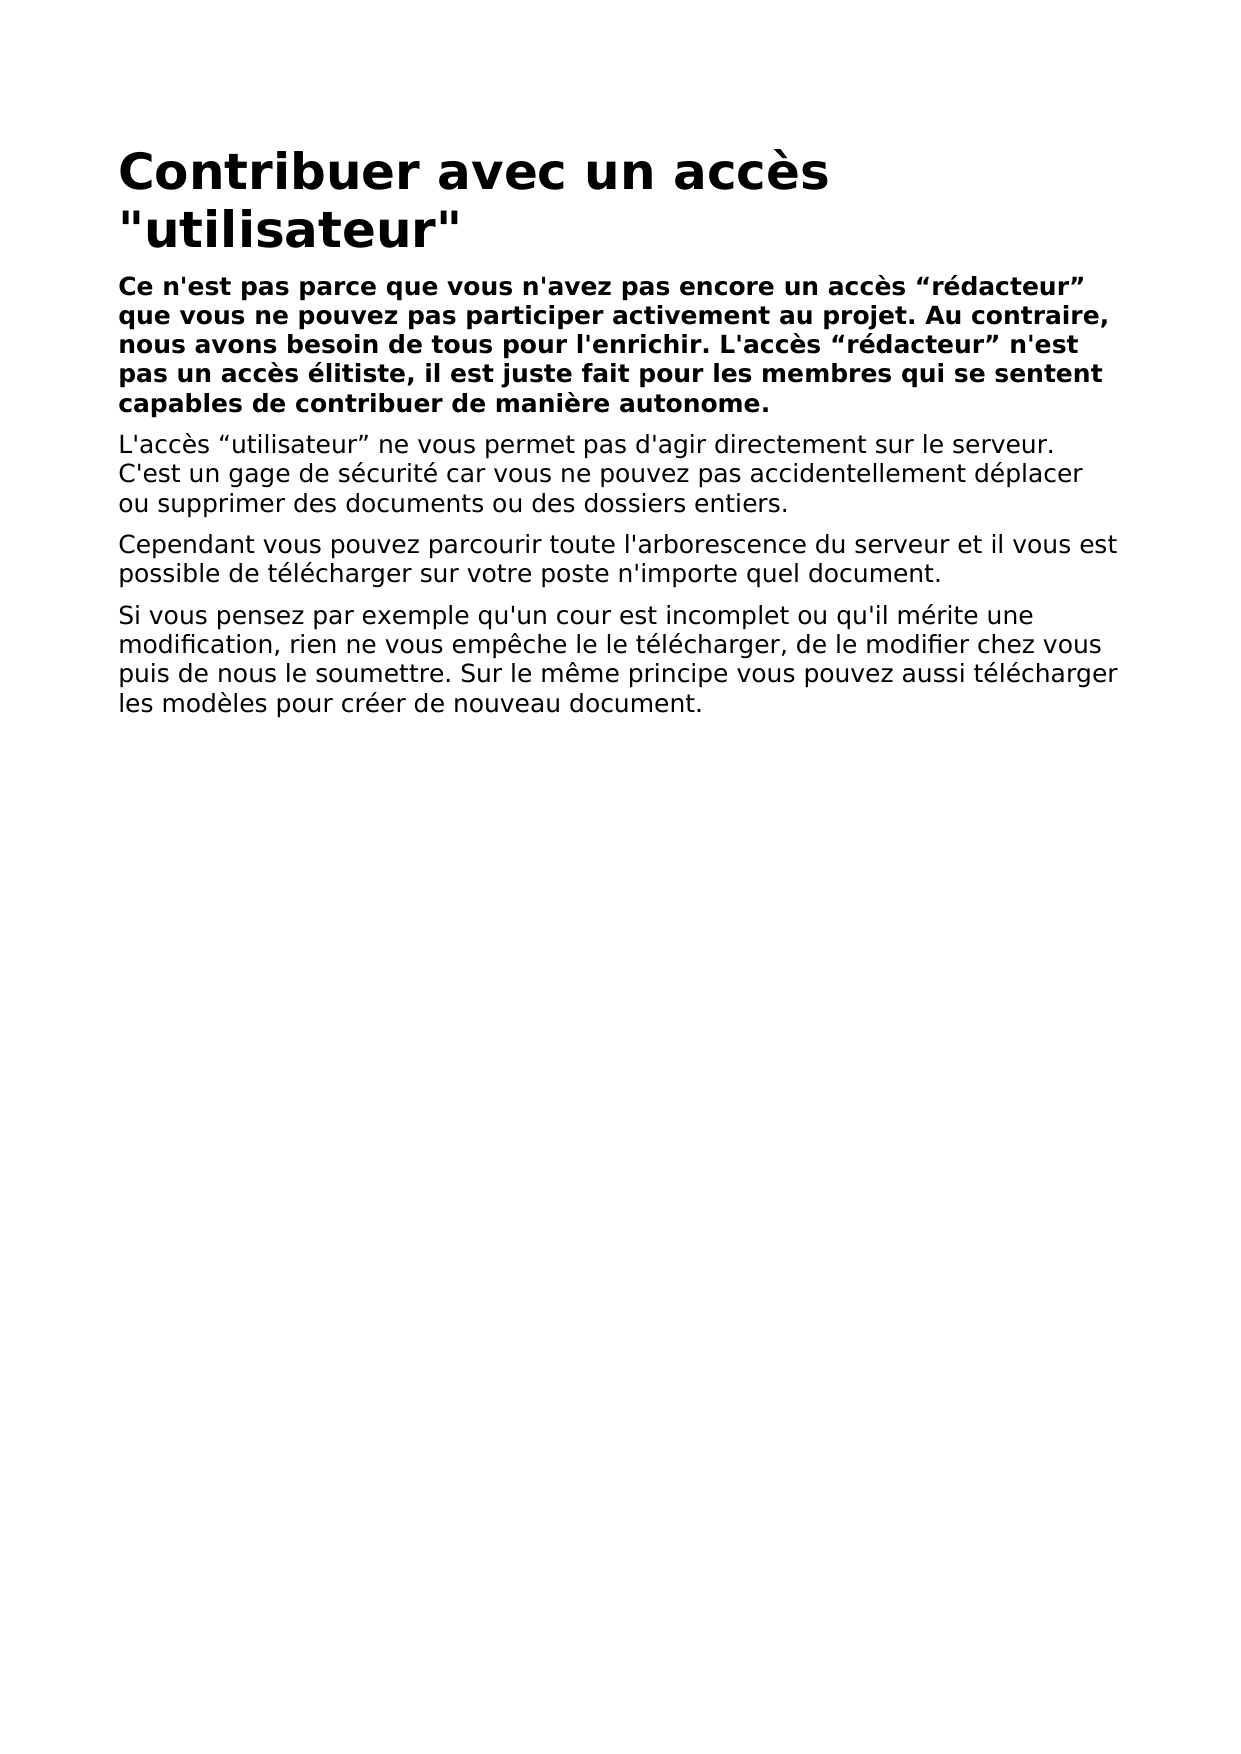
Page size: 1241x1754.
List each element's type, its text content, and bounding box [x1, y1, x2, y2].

text Cependant vous pouvez parcourir toute l'arborescence du serveur et il vous est possible de télécharger sur votre poste n'importe quel document. [118, 530, 1122, 589]
text Ce n'est pas parce que vous n'avez pas encore un accès “rédacteur” que vous ne pouvez pas participer activement au projet. Au contraire, nous avons besoin de tous pour l'enrichir. L'accès “rédacteur” n'est pas un accès élitiste, il est juste fait pour les membres qui se sentent capables de contribuer de manière autonome. [118, 272, 1122, 418]
text Si vous pensez par exemple qu'un cour est incomplet ou qu'il mérite une modification, rien ne vous empêche le le télécharger, de le modifier chez vous puis de nous le soumettre. Sur le même principe vous pouvez aussi télécharger les modèles pour créer de nouveau document. [118, 601, 1122, 718]
text L'accès “utilisateur” ne vous permet pas d'agir directement sur le serveur. C'est un gage de sécurité car vous ne pouvez pas accidentellement déplacer ou supprimer des documents ou des dossiers entiers. [118, 430, 1122, 518]
subtitle Contribuer avec un accès "utilisateur" [118, 143, 1122, 259]
